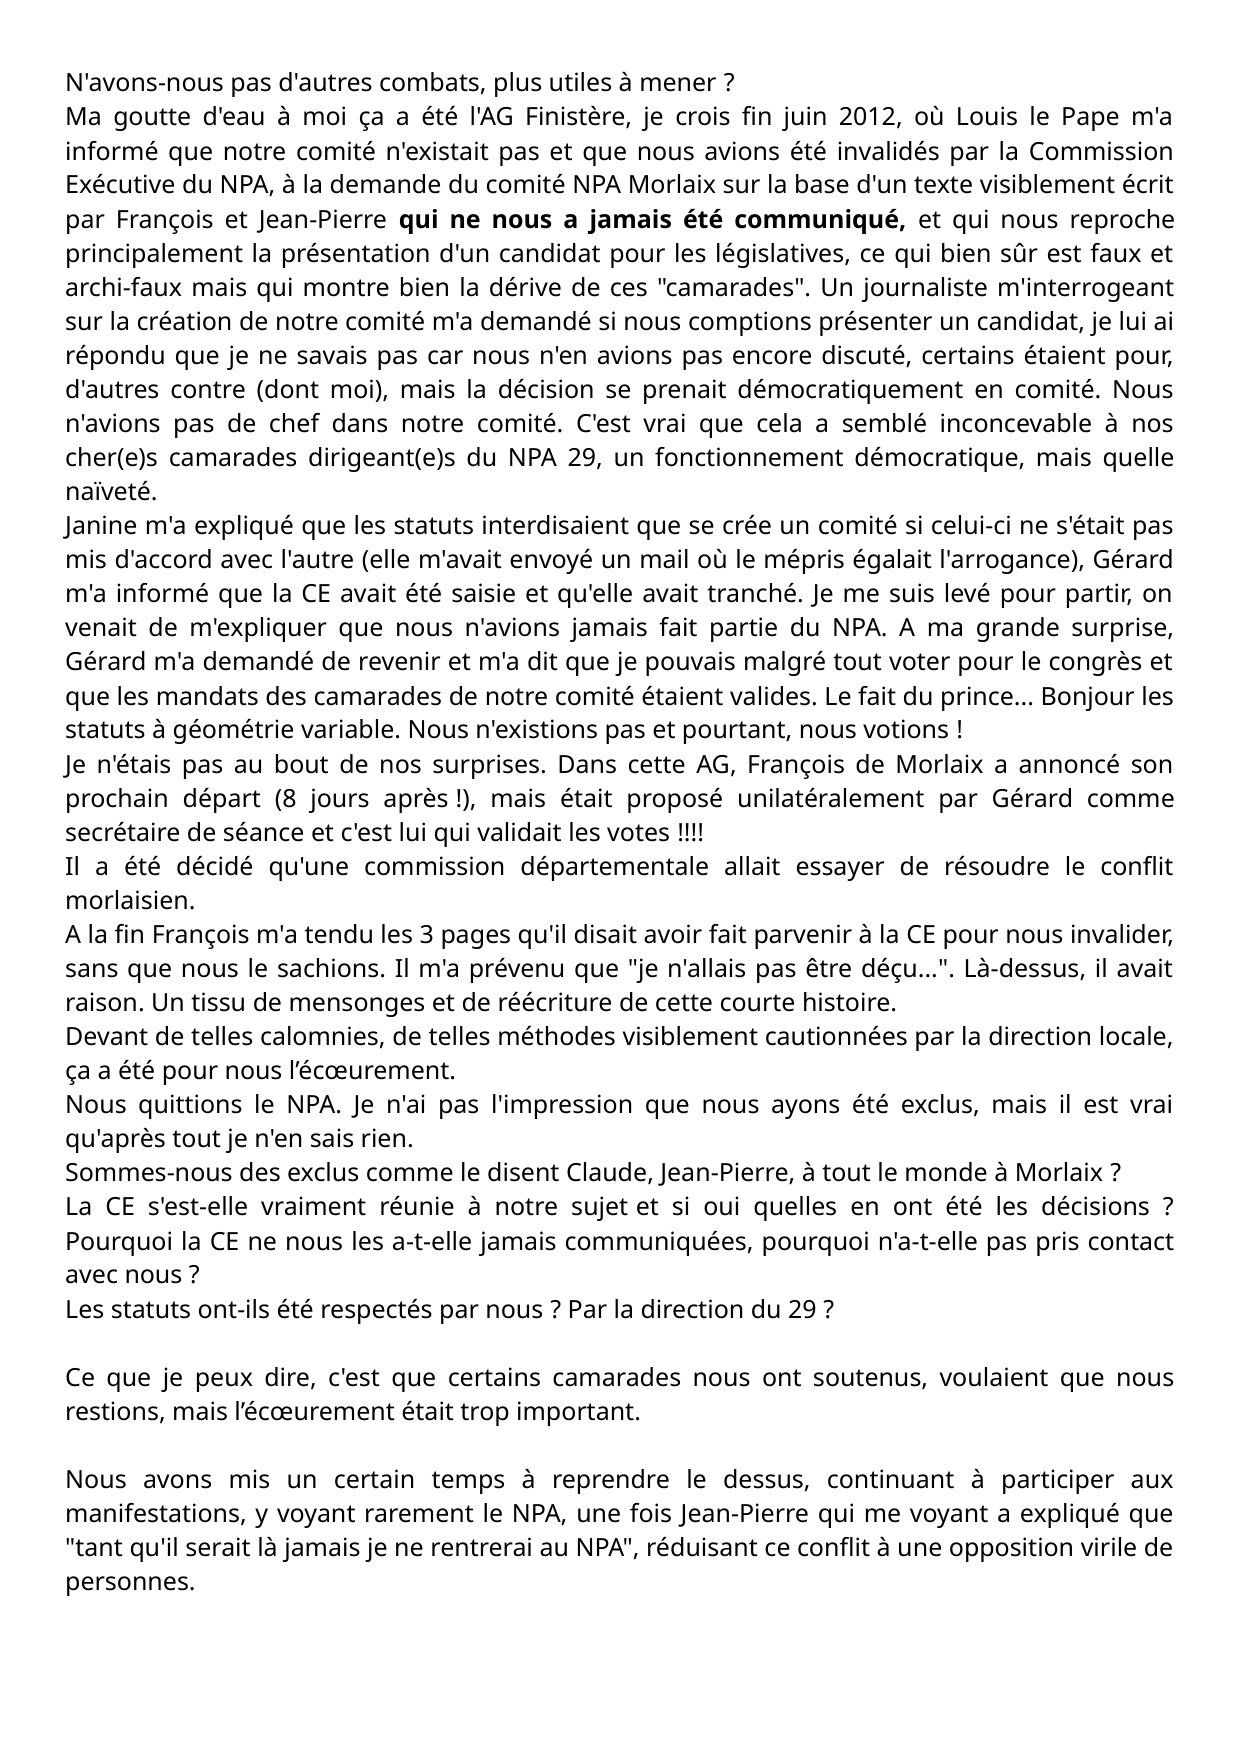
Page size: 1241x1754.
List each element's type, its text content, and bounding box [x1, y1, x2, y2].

text Nous avons mis un certain temps à reprendre le dessus, continuant à participer aux manifestations, y voyant rarement le NPA, une fois Jean-Pierre qui me voyant a expliqué que "tant qu'il serait là jamais je ne rentrerai au NPA", réduisant ce conflit à une opposition virile de personnes. [65, 1462, 1175, 1598]
text Les statuts ont-ils été respectés par nous ? Par la direction du 29 ? [65, 1291, 1175, 1325]
text A la fin François m'a tendu les 3 pages qu'il disait avoir fait parvenir à la CE pour nous invalider, sans que nous le sachions. Il m'a prévenu que "je n'allais pas être déçu...". Là-dessus, il avait raison. Un tissu de mensonges et de réécriture de cette courte histoire. [65, 917, 1175, 1019]
text Ma goutte d'eau à moi ça a été l'AG Finistère, je crois fin juin 2012, où Louis le Pape m'a informé que notre comité n'existait pas et que nous avions été invalidés par la Commission Exécutive du NPA, à la demande du comité NPA Morlaix sur la base d'un texte visiblement écrit par François et Jean-Pierre qui ne nous a jamais été communiqué, et qui nous reproche principalement la présentation d'un candidat pour les législatives, ce qui bien sûr est faux et archi-faux mais qui montre bien la dérive de ces "camarades". Un journaliste m'interrogeant sur la création de notre comité m'a demandé si nous comptions présenter un candidat, je lui ai répondu que je ne savais pas car nous n'en avions pas encore discuté, certains étaient pour, d'autres contre (dont moi), mais la décision se prenait démocratiquement en comité. Nous n'avions pas de chef dans notre comité. C'est vrai que cela a semblé inconcevable à nos cher(e)s camarades dirigeant(e)s du NPA 29, un fonctionnement démocratique, mais quelle naïveté. [65, 99, 1175, 508]
text Devant de telles calomnies, de telles méthodes visiblement cautionnées par la direction locale, ça a été pour nous l’écœurement. [65, 1019, 1175, 1087]
text Nous quittions le NPA. Je n'ai pas l'impression que nous ayons été exclus, mais il est vrai qu'après tout je n'en sais rien. [65, 1087, 1175, 1155]
text Sommes-nous des exclus comme le disent Claude, Jean-Pierre, à tout le monde à Morlaix ? [65, 1155, 1175, 1189]
text Je n'étais pas au bout de nos surprises. Dans cette AG, François de Morlaix a annoncé son prochain départ (8 jours après !), mais était proposé unilatéralement par Gérard comme secrétaire de séance et c'est lui qui validait les votes !!!! [65, 746, 1175, 848]
text La CE s'est-elle vraiment réunie à notre sujet et si oui quelles en ont été les décisions ? Pourquoi la CE ne nous les a-t-elle jamais communiquées, pourquoi n'a-t-elle pas pris contact avec nous ? [65, 1189, 1175, 1291]
text Ce que je peux dire, c'est que certains camarades nous ont soutenus, voulaient que nous restions, mais l’écœurement était trop important. [65, 1359, 1175, 1427]
text Il a été décidé qu'une commission départementale allait essayer de résoudre le conflit morlaisien. [65, 848, 1175, 917]
text Janine m'a expliqué que les statuts interdisaient que se crée un comité si celui-ci ne s'était pas mis d'accord avec l'autre (elle m'avait envoyé un mail où le mépris égalait l'arrogance), Gérard m'a informé que la CE avait été saisie et qu'elle avait tranché. Je me suis levé pour partir, on venait de m'expliquer que nous n'avions jamais fait partie du NPA. A ma grande surprise, Gérard m'a demandé de revenir et m'a dit que je pouvais malgré tout voter pour le congrès et que les mandats des camarades de notre comité étaient valides. Le fait du prince... Bonjour les statuts à géométrie variable. Nous n'existions pas et pourtant, nous votions ! [65, 508, 1175, 746]
text N'avons-nous pas d'autres combats, plus utiles à mener ? [65, 65, 1175, 99]
